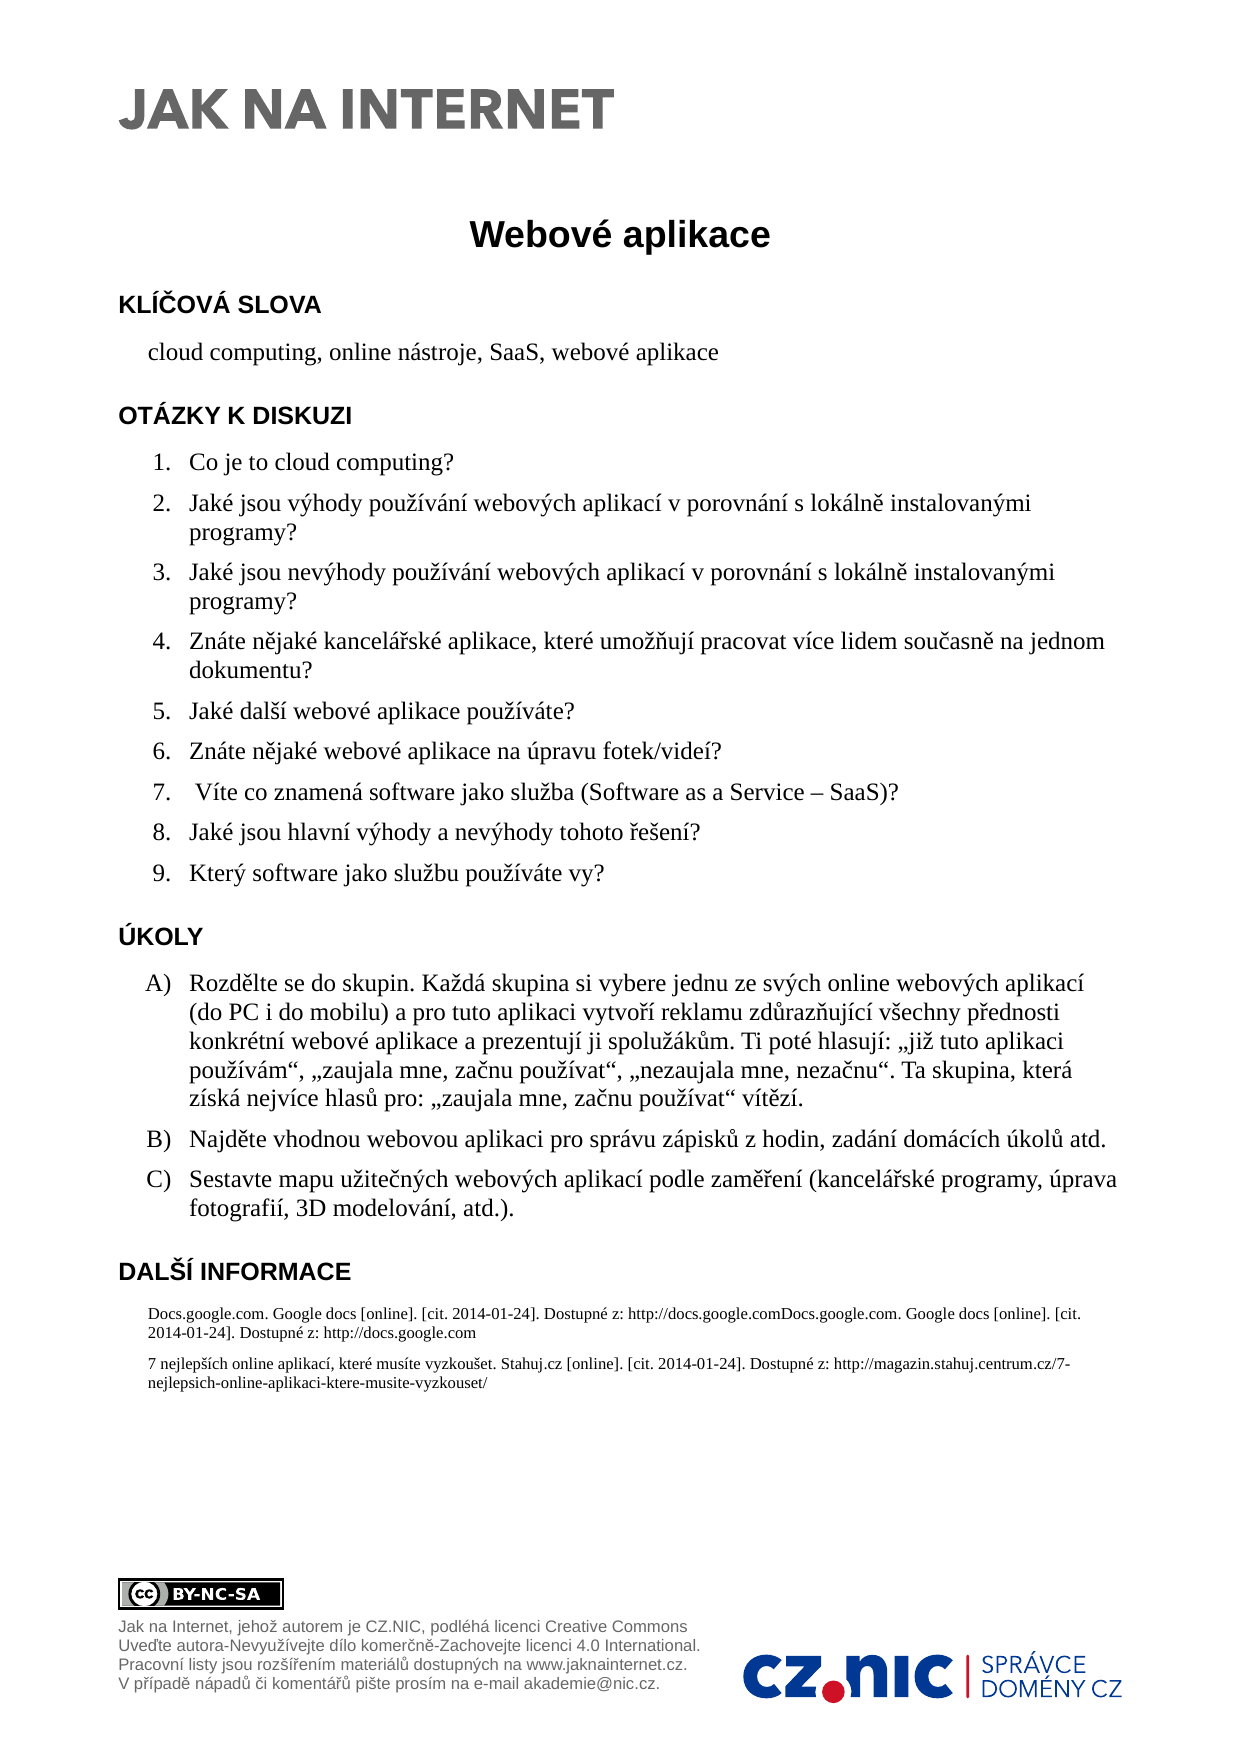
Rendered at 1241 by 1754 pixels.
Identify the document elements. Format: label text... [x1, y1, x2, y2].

list Znáte nějaké kancelářské aplikace, které umožňují pracovat více lidem současně na jednom dokumentu? [171, 626, 1122, 684]
list Jaké jsou výhody používání webových aplikací v porovnání s lokálně instalovanými programy? [171, 488, 1122, 545]
list Znáte nějaké webové aplikace na úpravu fotek/videí? [171, 736, 1122, 765]
list Co je to cloud computing? [171, 447, 1122, 476]
list Víte co znamená software jako služba (Software as a Service – SaaS)? [171, 777, 1122, 806]
list Najděte vhodnou webovou aplikaci pro správu zápisků z hodin, zadání domácích úkolů atd. [171, 1124, 1122, 1153]
text cloud computing, online nástroje, SaaS, webové aplikace [148, 337, 1122, 366]
list Jaké další webové aplikace používáte? [171, 696, 1122, 724]
subtitle Webové aplikace [118, 212, 1122, 255]
text Docs.google.com. Google docs [online]. [cit. 2014-01-24]. Dostupné z: http://docs.google.comDocs.google.com. Google docs [online]. [cit. 2014-01-24]. Dostupné z: http://docs.google.com [148, 1304, 1122, 1342]
subtitle KLÍČOVÁ SLOVA [118, 290, 1122, 319]
text 7 nejlepších online aplikací, které musíte vyzkoušet. Stahuj.cz [online]. [cit. 2014-01-24]. Dostupné z: http://magazin.stahuj.centrum.cz/7-nejlepsich-online-aplikaci-ktere-musite-vyzkouset/ [148, 1354, 1122, 1392]
subtitle OTÁZKY K DISKUZI [118, 401, 1122, 430]
list Jaké jsou nevýhody používání webových aplikací v porovnání s lokálně instalovanými programy? [171, 557, 1122, 615]
list Jaké jsou hlavní výhody a nevýhody tohoto řešení? [171, 817, 1122, 846]
list Sestavte mapu užitečných webových aplikací podle zaměření (kancelářské programy, úprava fotografií, 3D modelování, atd.). [171, 1164, 1122, 1222]
subtitle ÚKOLY [118, 922, 1122, 951]
list Který software jako službu používáte vy? [171, 858, 1122, 887]
list Rozdělte se do skupin. Každá skupina si vybere jednu ze svých online webových aplikací (do PC i do mobilu) a pro tuto aplikaci vytvoří reklamu zdůrazňující všechny přednosti konkrétní webové aplikace a prezentují ji spolužákům. Ti poté hlasují: „již tuto aplikaci používám“, „zaujala mne, začnu používat“, „nezaujala mne, nezačnu“. Ta skupina, která získá nejvíce hlasů pro: „zaujala mne, začnu používat“ vítězí. [171, 968, 1122, 1112]
subtitle DALŠÍ INFORMACE [118, 1257, 1122, 1286]
